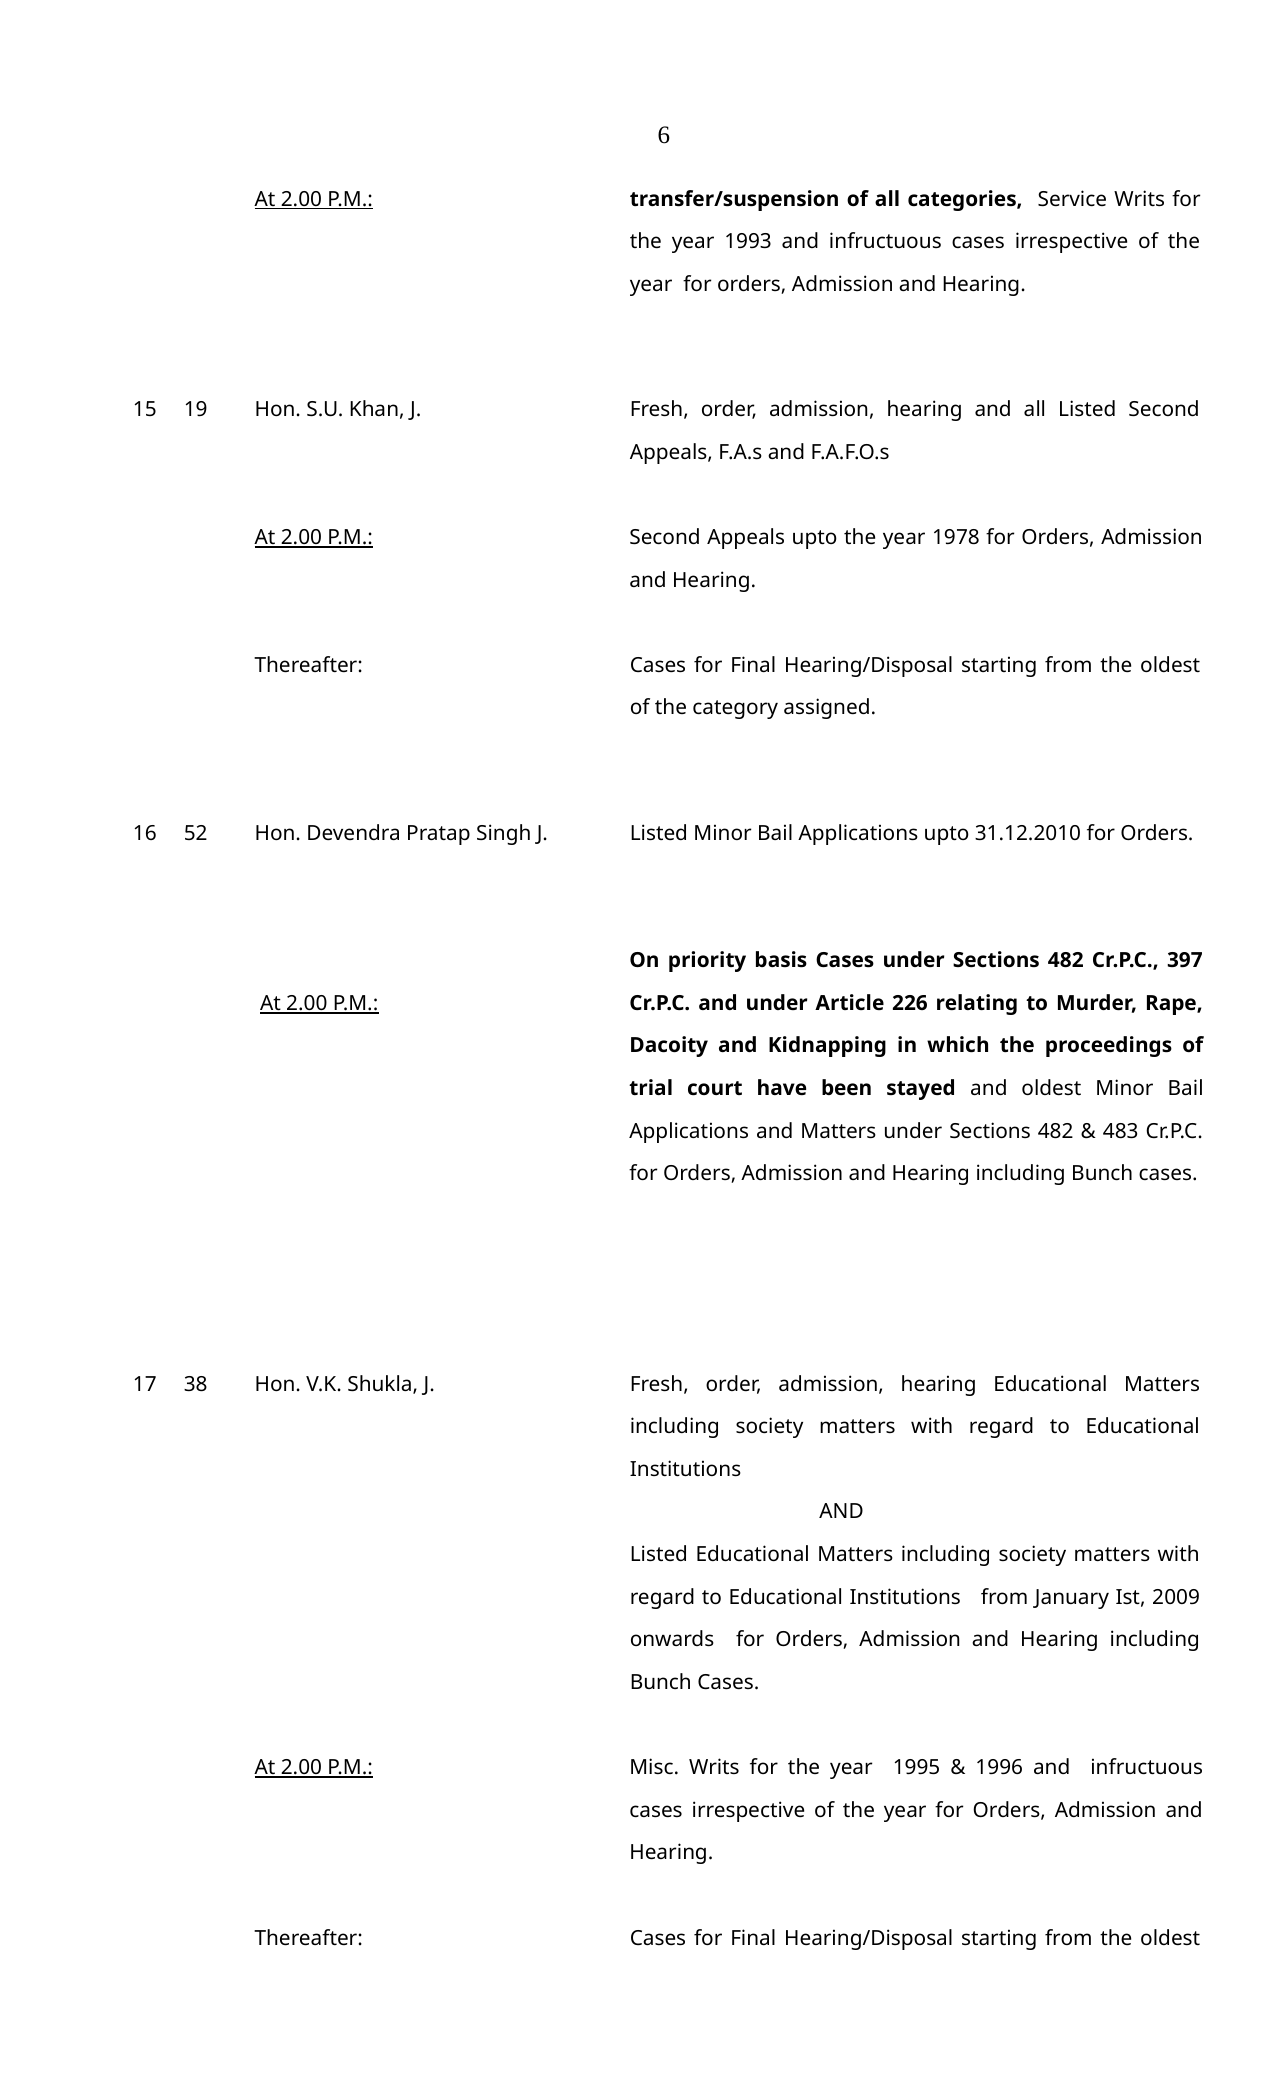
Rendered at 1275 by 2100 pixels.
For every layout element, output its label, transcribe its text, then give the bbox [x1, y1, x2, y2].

table_cell 52 [178, 812, 249, 1363]
table_cell 19 [178, 389, 249, 812]
table_cell 15 [127, 389, 178, 812]
table_cell transfer/suspension of all categories, Service Writs for the year 1993 and infructuous cases irrespective of the year for orders, Admission and Hearing. [624, 178, 1206, 388]
table_cell [178, 178, 249, 388]
table_cell At 2.00 P.M.: [249, 178, 624, 388]
table_cell Fresh, order, admission, hearing Educational Matters including society matters with regard to Educational Institutions AND Listed Educational Matters including society matters with regard to Educational Institutions from January Ist, 2009 onwards for Orders, Admission and Hearing including Bunch Cases. Misc. Writs for the year 1995 & 1996 and infructuous cases irrespective of the year for Orders, Admission and Hearing. Cases for Final Hearing/Disposal starting from the oldest [624, 1363, 1206, 1957]
table_cell Hon. Devendra Pratap Singh J. At 2.00 P.M.: [249, 812, 624, 1363]
table_cell Hon. S.U. Khan, J. At 2.00 P.M.: Thereafter: [249, 389, 624, 812]
table_cell [127, 178, 178, 388]
table_cell 17 [127, 1363, 178, 1957]
table_cell Hon. V.K. Shukla, J. At 2.00 P.M.: Thereafter: [249, 1363, 624, 1957]
table_cell Listed Minor Bail Applications upto 31.12.2010 for Orders. On priority basis Cases under Sections 482 Cr.P.C., 397 Cr.P.C. and under Article 226 relating to Murder, Rape, Dacoity and Kidnapping in which the proceedings of trial court have been stayed and oldest Minor Bail Applications and Matters under Sections 482 & 483 Cr.P.C. for Orders, Admission and Hearing including Bunch cases. [624, 812, 1206, 1363]
table_cell 38 [178, 1363, 249, 1957]
table_cell Fresh, order, admission, hearing and all Listed Second Appeals, F.A.s and F.A.F.O.s Second Appeals upto the year 1978 for Orders, Admission and Hearing. Cases for Final Hearing/Disposal starting from the oldest of the category assigned. [624, 389, 1206, 812]
table_cell 16 [127, 812, 178, 1363]
